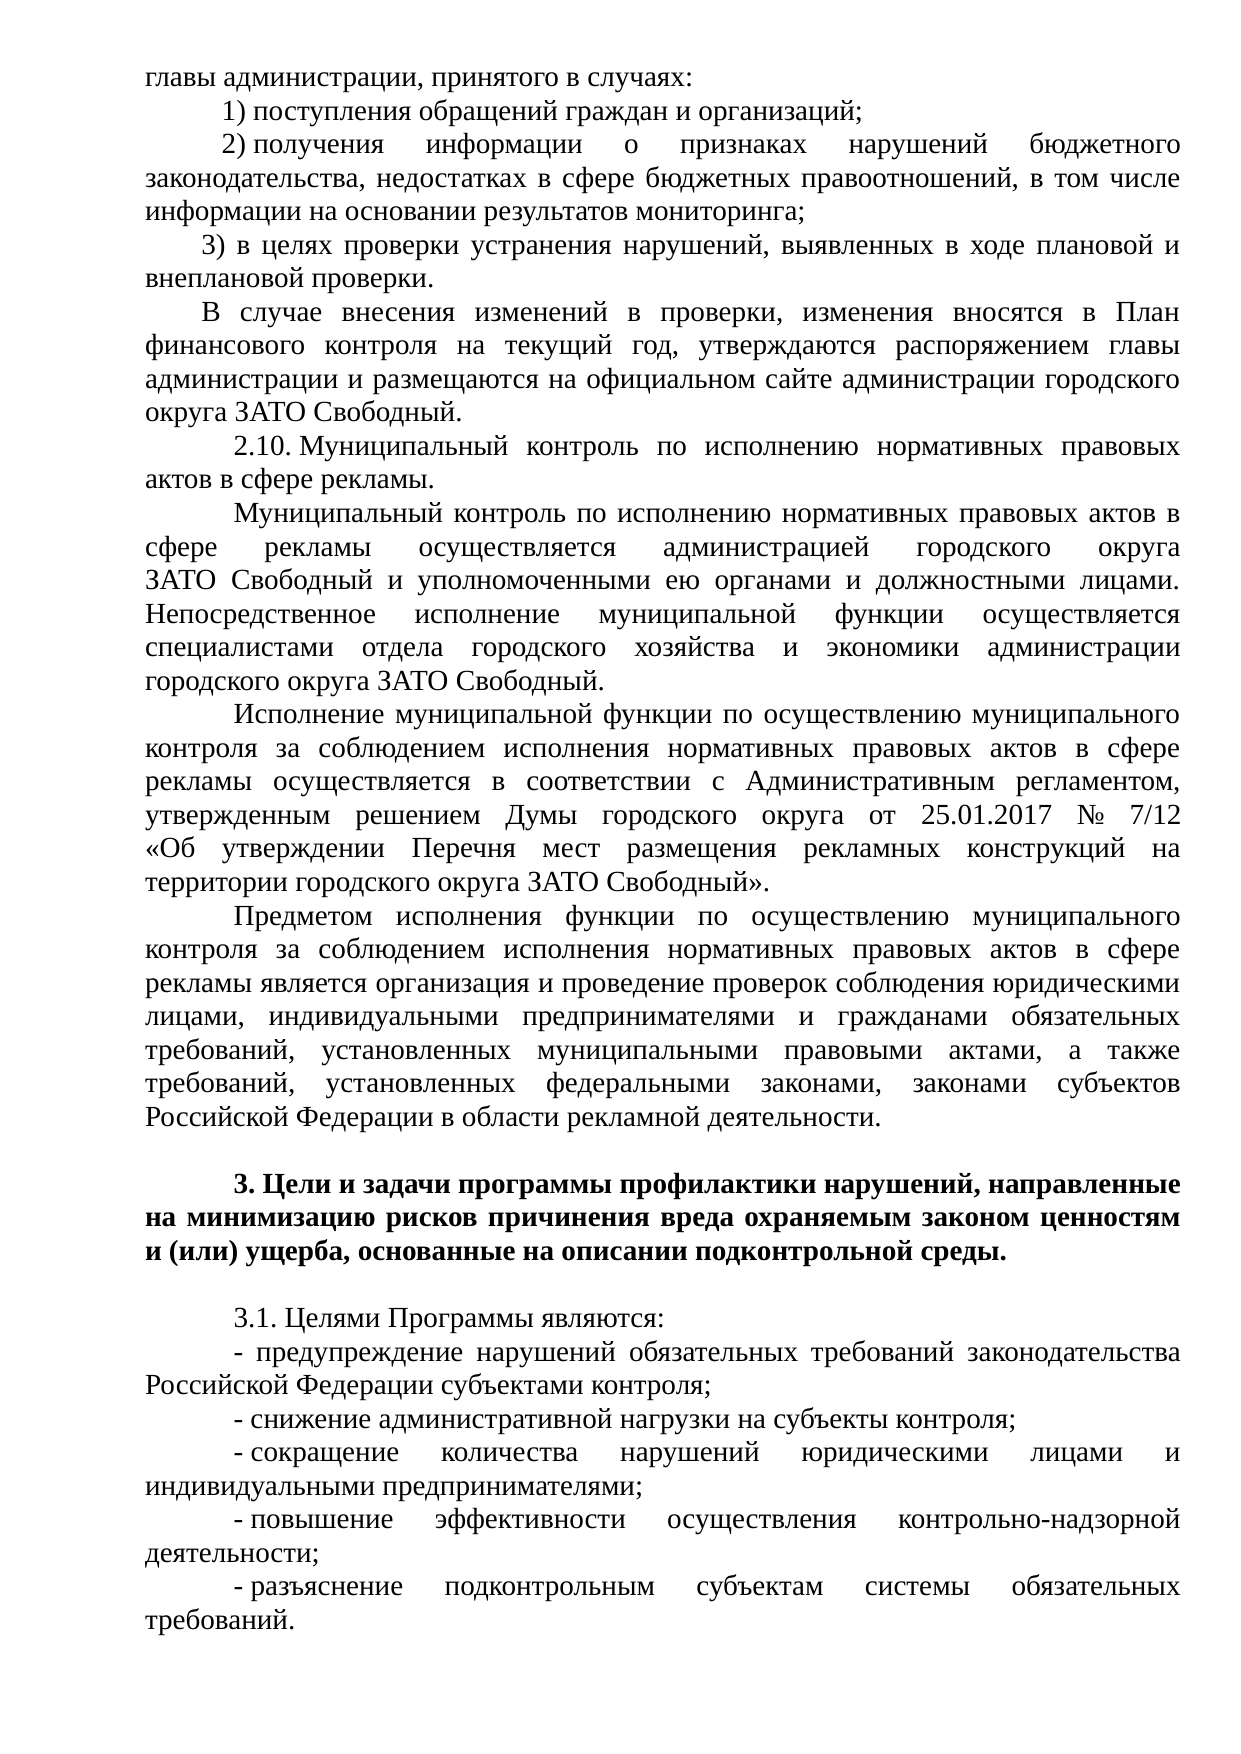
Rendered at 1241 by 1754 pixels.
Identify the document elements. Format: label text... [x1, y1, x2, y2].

text Предметом исполнения функции по осуществлению муниципального контроля за соблюдением исполнения нормативных правовых актов в сфере рекламы является организация и проведение проверок соблюдения юридическими лицами, индивидуальными предпринимателями и гражданами обязательных требований, установленных муниципальными правовыми актами, а также требований, установленных федеральными законами, законами субъектов Российской Федерации в области рекламной деятельности. [145, 898, 1181, 1132]
text 1) поступления обращений граждан и организаций; [145, 93, 1181, 126]
text 2) получения информации о признаках нарушений бюджетного законодательства, недостатках в сфере бюджетных правоотношений, в том числе информации на основании результатов мониторинга; [145, 126, 1181, 227]
text - сокращение количества нарушений юридическими лицами и индивидуальными предпринимателями; [145, 1434, 1181, 1501]
text Муниципальный контроль по исполнению нормативных правовых актов в сфере рекламы осуществляется администрацией городского округа ЗАТО Свободный и уполномоченными ею органами и должностными лицами. Непосредственное исполнение муниципальной функции осуществляется специалистами отдела городского хозяйства и экономики администрации городского округа ЗАТО Свободный. [145, 495, 1181, 696]
text - повышение эффективности осуществления контрольно-надзорной деятельности; [145, 1501, 1181, 1568]
text главы администрации, принятого в случаях: [145, 59, 1181, 93]
text 2.10. Муниципальный контроль по исполнению нормативных правовых актов в сфере рекламы. [145, 428, 1181, 495]
text - снижение административной нагрузки на субъекты контроля; [145, 1401, 1181, 1434]
text - предупреждение нарушений обязательных требований законодательства Российской Федерации субъектами контроля; [145, 1334, 1181, 1401]
text 3) в целях проверки устранения нарушений, выявленных в ходе плановой и внеплановой проверки. [145, 227, 1181, 294]
text В случае внесения изменений в проверки, изменения вносятся в План финансового контроля на текущий год, утверждаются распоряжением главы администрации и размещаются на официальном сайте администрации городского округа ЗАТО Свободный. [145, 294, 1181, 428]
text - разъяснение подконтрольным субъектам системы обязательных требований. [145, 1568, 1181, 1636]
text Исполнение муниципальной функции по осуществлению муниципального контроля за соблюдением исполнения нормативных правовых актов в сфере рекламы осуществляется в соответствии с Административным регламентом, утвержденным решением Думы городского округа от 25.01.2017 № 7/12 «Об утверждении Перечня мест размещения рекламных конструкций на территории городского округа ЗАТО Свободный». [145, 696, 1181, 898]
text 3. Цели и задачи программы профилактики нарушений, направленные на минимизацию рисков причинения вреда охраняемым законом ценностям и (или) ущерба, основанные на описании подконтрольной среды. [145, 1166, 1181, 1267]
text 3.1. Целями Программы являются: [145, 1300, 1181, 1334]
